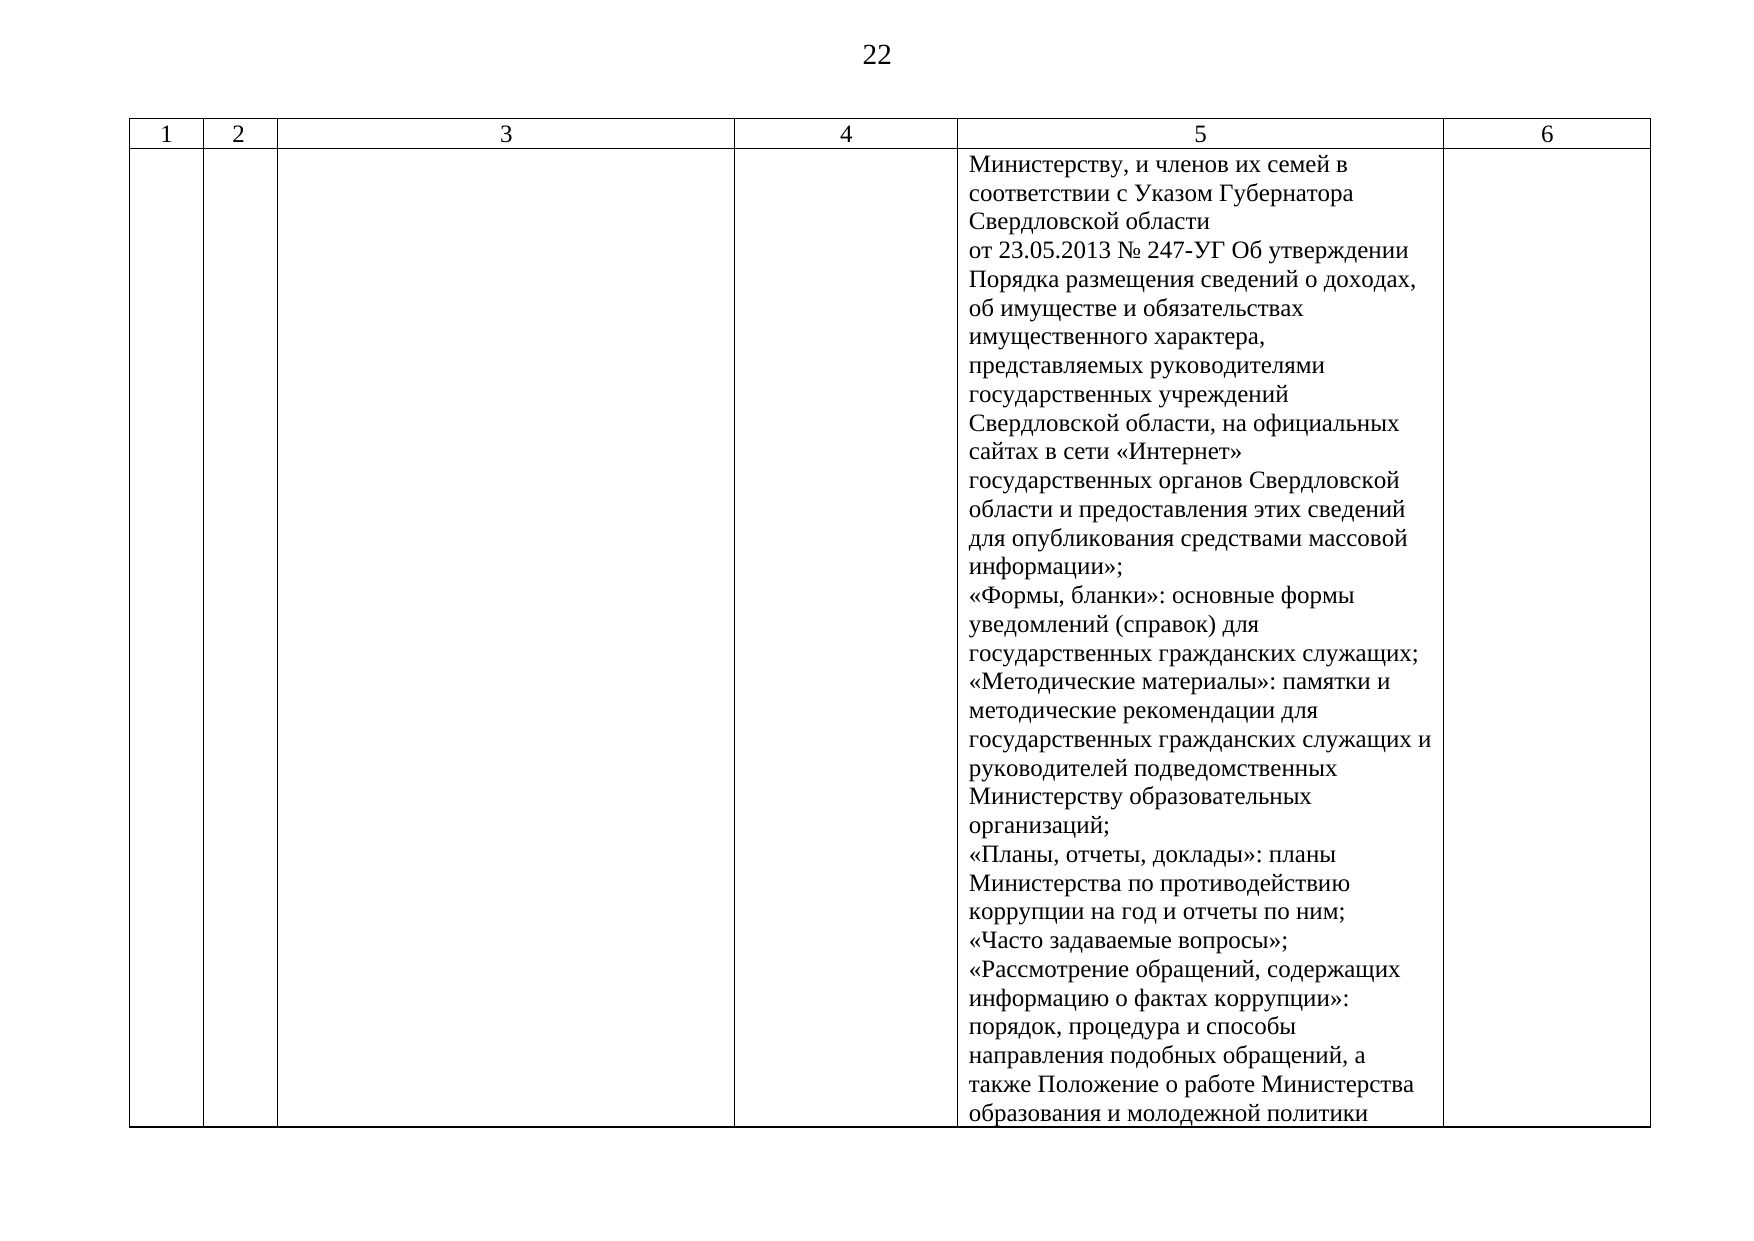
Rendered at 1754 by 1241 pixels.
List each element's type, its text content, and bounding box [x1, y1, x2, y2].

table_header 5 [958, 119, 1443, 148]
table_cell [1444, 149, 1650, 1126]
table_cell [735, 149, 957, 1126]
table_header 3 [278, 119, 734, 148]
table_cell [278, 149, 734, 1126]
table_cell [130, 149, 203, 1126]
table_header 6 [1444, 119, 1650, 148]
table_header 1 [130, 119, 203, 148]
table_cell [204, 149, 277, 1126]
table_cell Министерству, и членов их семей в соответствии с Указом Губернатора Свердловской области от 23.05.2013 № 247-УГ Об утверждении Порядка размещения сведений о доходах, об имуществе и обязательствах имущественного характера, представляемых руководителями государственных учреждений Свердловской области, на официальных сайтах в сети «Интернет» государственных органов Свердловской области и предоставления этих сведений для опубликования средствами массовой информации»; «Формы, бланки»: основные формы уведомлений (справок) для государственных гражданских служащих; «Методические материалы»: памятки и методические рекомендации для государственных гражданских служащих и руководителей подведомственных Министерству образовательных организаций; «Планы, отчеты, доклады»: планы Министерства по противодействию коррупции на год и отчеты по ним; «Часто задаваемые вопросы»; «Рассмотрение обращений, содержащих информацию о фактах коррупции»: порядок, процедура и способы направления подобных обращений, а также Положение о работе Министерства образования и молодежной политики [958, 149, 1443, 1126]
table_header 2 [204, 119, 277, 148]
table_header 4 [735, 119, 957, 148]
